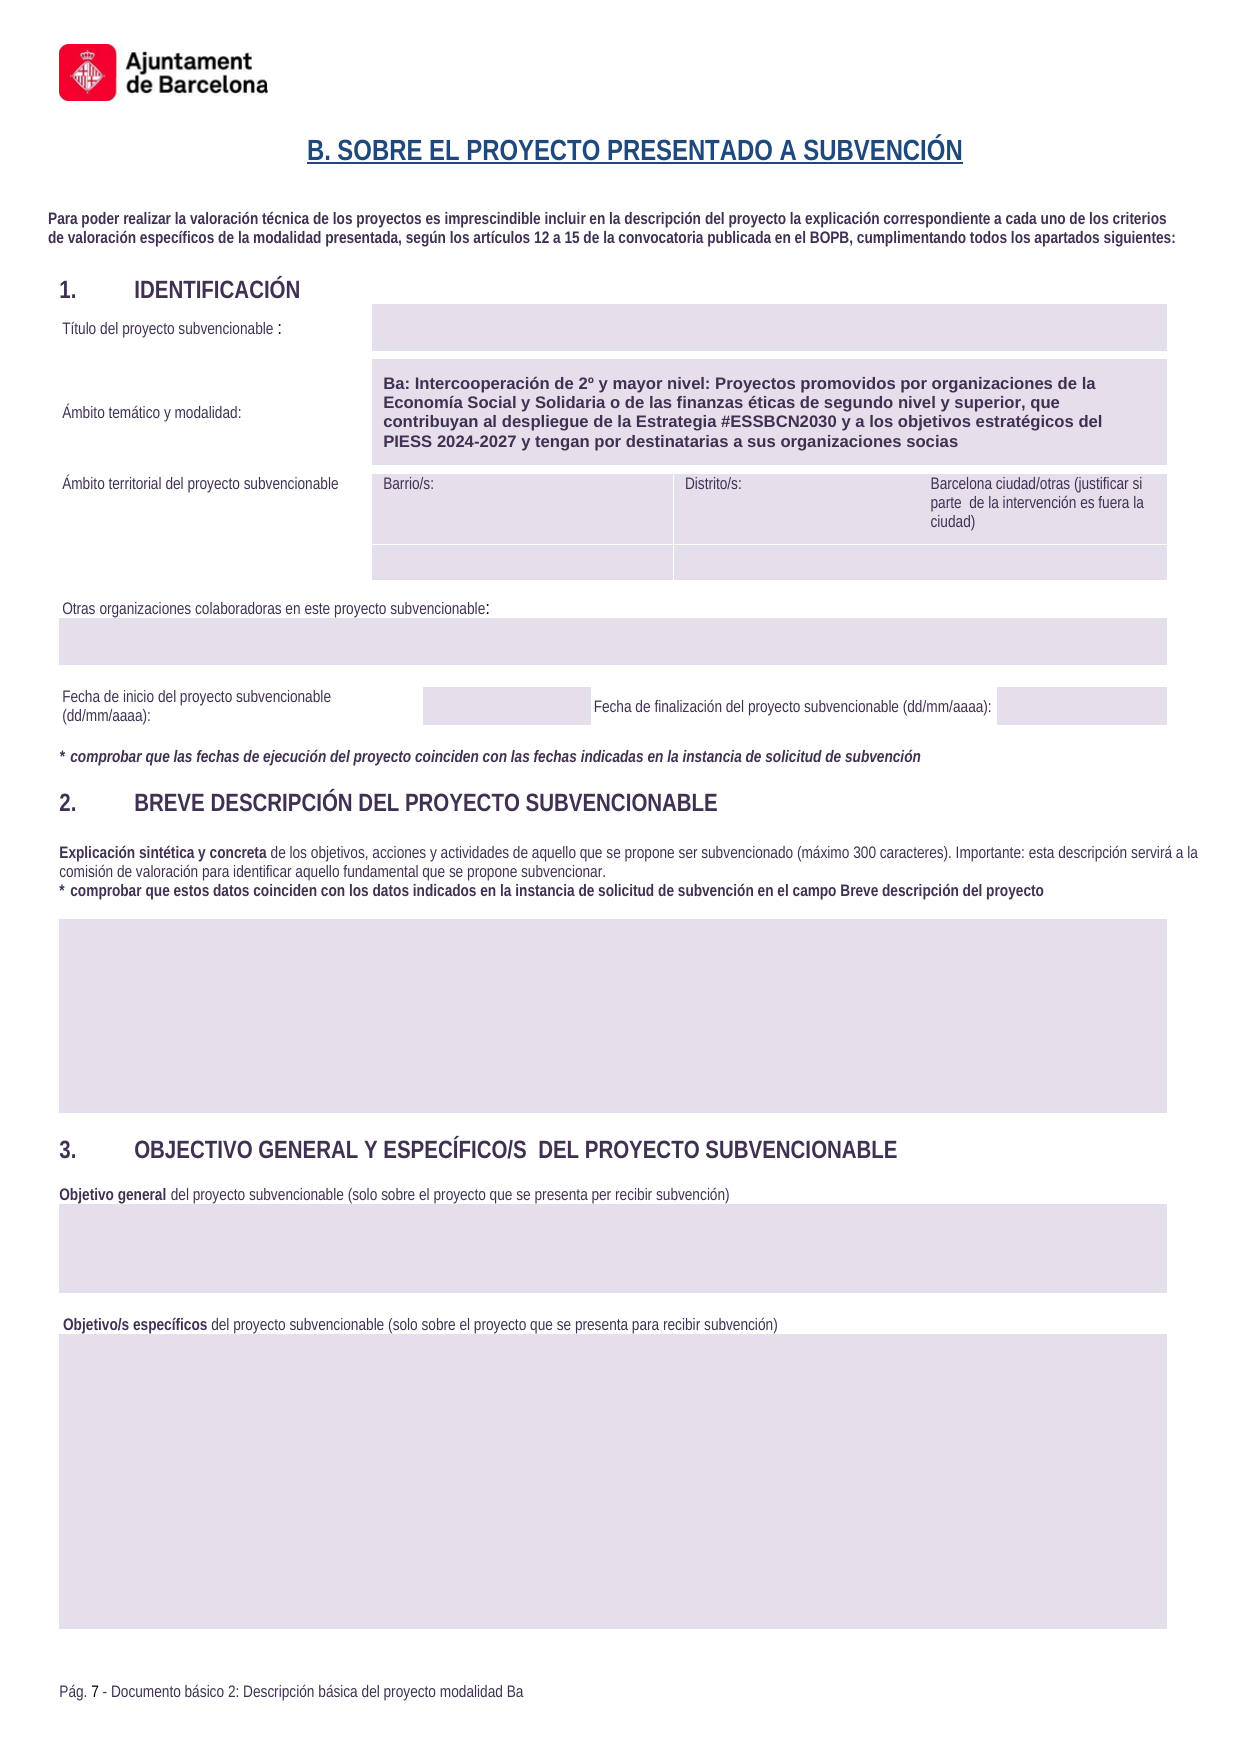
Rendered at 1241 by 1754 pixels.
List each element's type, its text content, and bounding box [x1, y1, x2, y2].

table_cell [372, 545, 673, 580]
table_cell Barcelona ciudad/otras (justificar si parte de la intervención es fuera la ciudad) [919, 474, 1167, 544]
table_cell [59, 618, 1167, 665]
picture [59, 44, 268, 101]
table_header Para poder realizar la valoración técnica de los proyectos es imprescindible incluir en la descripción del proyecto la explicación correspondiente a cada uno de los criterios de valoración específicos de la modalidad presentada, según los artículos 12 a 15 de la convocatoria publicada en el BOPB, cumplimentando todos los apartados siguientes: [45, 200, 1185, 256]
table_cell Fecha de finalización del proyecto subvencionable (dd/mm/aaaa): [591, 687, 997, 725]
table_cell Otras organizaciones colaboradoras en este proyecto subvencionable: [59, 580, 785, 618]
table_cell Fecha de inicio del proyecto subvencionable (dd/mm/aaaa): [59, 687, 423, 725]
table_header Título del proyecto subvencionable : [59, 304, 372, 351]
table_header [59, 1204, 1167, 1293]
table_header [59, 919, 1167, 1113]
table_cell Barrio/s: [372, 474, 673, 544]
text * comprobar que estos datos coinciden con los datos indicados en la instancia de solicitud de subvención en el campo Breve descripción del proyecto [59, 881, 1211, 900]
table_cell [59, 665, 1167, 687]
list BREVE DESCRIPCIÓN DEL PROYECTO SUBVENCIONABLE [59, 787, 1211, 816]
text * comprobar que las fechas de ejecución del proyecto coinciden con las fechas indicadas en la instancia de solicitud de subvención [59, 747, 1211, 766]
table_cell Distrito/s: [674, 474, 919, 544]
text Objetivo/s específicos del proyecto subvencionable (solo sobre el proyecto que se presenta para recibir subvención) [59, 1314, 1211, 1333]
table_cell [372, 351, 1167, 359]
table_cell [423, 687, 591, 725]
table_cell Ámbito temático y modalidad: [59, 359, 372, 465]
table_cell [919, 545, 1167, 580]
text B. SOBRE EL PROYECTO PRESENTADO A SUBVENCIÓN [59, 133, 1211, 166]
table_cell Ba: Intercooperación de 2º y mayor nivel: Proyectos promovidos por organizaciones de la Economía Social y Solidaria o de las finanzas éticas de segundo nivel y superior, que contribuyan al despliegue de la Estrategia #ESSBCN2030 y a los objetivos estratégicos del PIESS 2024-2027 y tengan por destinatarias a sus organizaciones socias [372, 359, 1167, 465]
text Explicación sintética y concreta de los objetivos, acciones y actividades de aquello que se propone ser subvencionado (máximo 300 caracteres). Importante: esta descripción servirá a la comisión de valoración para identificar aquello fundamental que se propone subvencionar. [59, 842, 1211, 881]
table_cell [372, 465, 1167, 474]
table_cell [785, 580, 1167, 618]
table_cell Ámbito territorial del proyecto subvencionable [59, 474, 372, 580]
table_cell [997, 687, 1167, 725]
table_cell [674, 545, 919, 580]
table_cell [59, 1481, 1167, 1629]
list OBJECTIVO GENERAL Y ESPECÍFICO/S DEL PROYECTO SUBVENCIONABLE [59, 1135, 1211, 1163]
table_header [372, 304, 1167, 351]
text Objetivo general del proyecto subvencionable (solo sobre el proyecto que se presenta per recibir subvención) [59, 1185, 1211, 1204]
table_header [59, 1334, 1167, 1481]
list IDENTIFICACIÓN [59, 275, 1211, 304]
table_cell [59, 351, 372, 359]
table_cell [59, 465, 372, 474]
